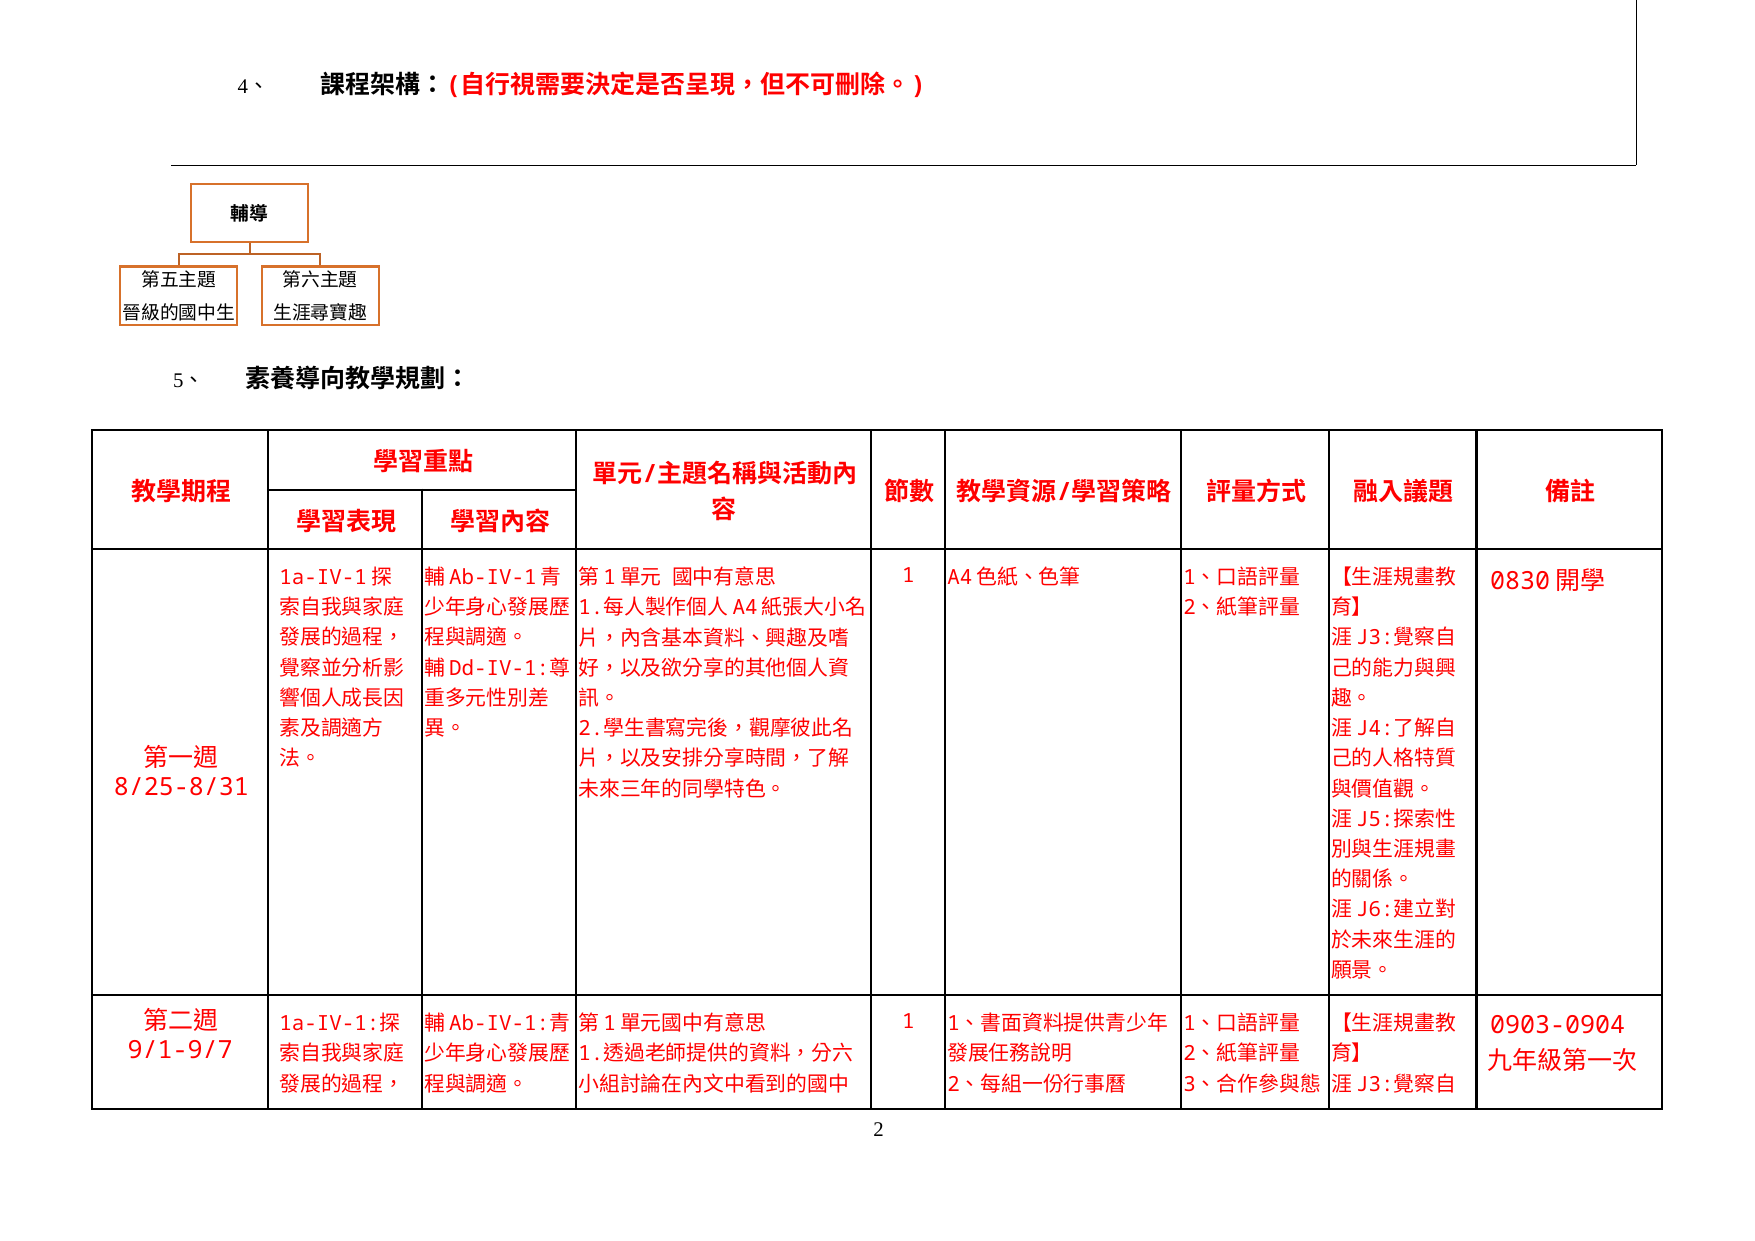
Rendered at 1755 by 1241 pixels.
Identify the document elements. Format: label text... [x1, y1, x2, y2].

list 素養導向教學規劃： [171, 359, 1636, 395]
table_header 節數 [872, 431, 944, 548]
table_cell 1 [872, 550, 944, 994]
table_cell 1、口語評量 2、紙筆評量 3、合作參與態 [1182, 996, 1328, 1108]
table_header 教學資源/學習策略 [946, 431, 1180, 548]
table_cell 輔Ab-IV-1:青少年身心發展歷程與調適。 [423, 996, 575, 1108]
table_cell 第1單元國中有意思 1.透過老師提供的資料，分六小組討論在內文中看到的國中 [577, 996, 870, 1108]
table_cell 0830開學 [1478, 550, 1661, 994]
table_cell 第二週 9/1-9/7 [93, 996, 267, 1108]
table_cell 1a-IV-1:探索自我與家庭發展的過程， [269, 996, 421, 1108]
table_header 單元/主題名稱與活動內容 [577, 431, 870, 548]
table_cell 1、口語評量 2、紙筆評量 [1182, 550, 1328, 994]
table_header 評量方式 [1182, 431, 1328, 548]
table_header 融入議題 [1330, 431, 1475, 548]
table_cell 學習表現 [269, 491, 421, 548]
table_cell 【生涯規畫教育】 涯J3:覺察自 [1330, 996, 1475, 1108]
table_cell 1a-IV-1探索自我與家庭發展的過程，覺察並分析影響個人成長因素及調適方法。 [269, 550, 421, 994]
table_cell 【生涯規畫教育】 涯J3:覺察自己的能力與興趣。 涯J4:了解自己的人格特質與價值觀。 涯J5:探索性別與生涯規畫的關係。 涯J6:建立對於未來生涯的願景。 [1330, 550, 1475, 994]
table_cell 輔Ab-IV-1青少年身心發展歷程與調適。 輔Dd-IV-1:尊重多元性別差異。 [423, 550, 575, 994]
table_cell 1、書面資料提供青少年發展任務說明 2、每組一份行事曆 [946, 996, 1180, 1108]
table_cell 第1單元 國中有意思 1.每人製作個人A4紙張大小名片，內含基本資料、興趣及嗜好，以及欲分享的其他個人資訊。 2.學生書寫完後，觀摩彼此名片，以及安排分享時間，了解未來三年的同學特色。 [577, 550, 870, 994]
table_cell 0903-0904九年級第一次 [1478, 996, 1661, 1108]
table_cell 第一週 8/25-8/31 [93, 550, 267, 994]
table_header 備註 [1478, 431, 1661, 548]
table_cell A4色紙、色筆 [946, 550, 1180, 994]
table_header 學習重點 [269, 431, 575, 488]
list 課程架構：(自行視需要決定是否呈現，但不可刪除。) [171, 0, 1636, 165]
table_cell 1 [872, 996, 944, 1108]
table_header 教學期程 [93, 431, 267, 548]
table_cell 學習內容 [423, 491, 575, 548]
